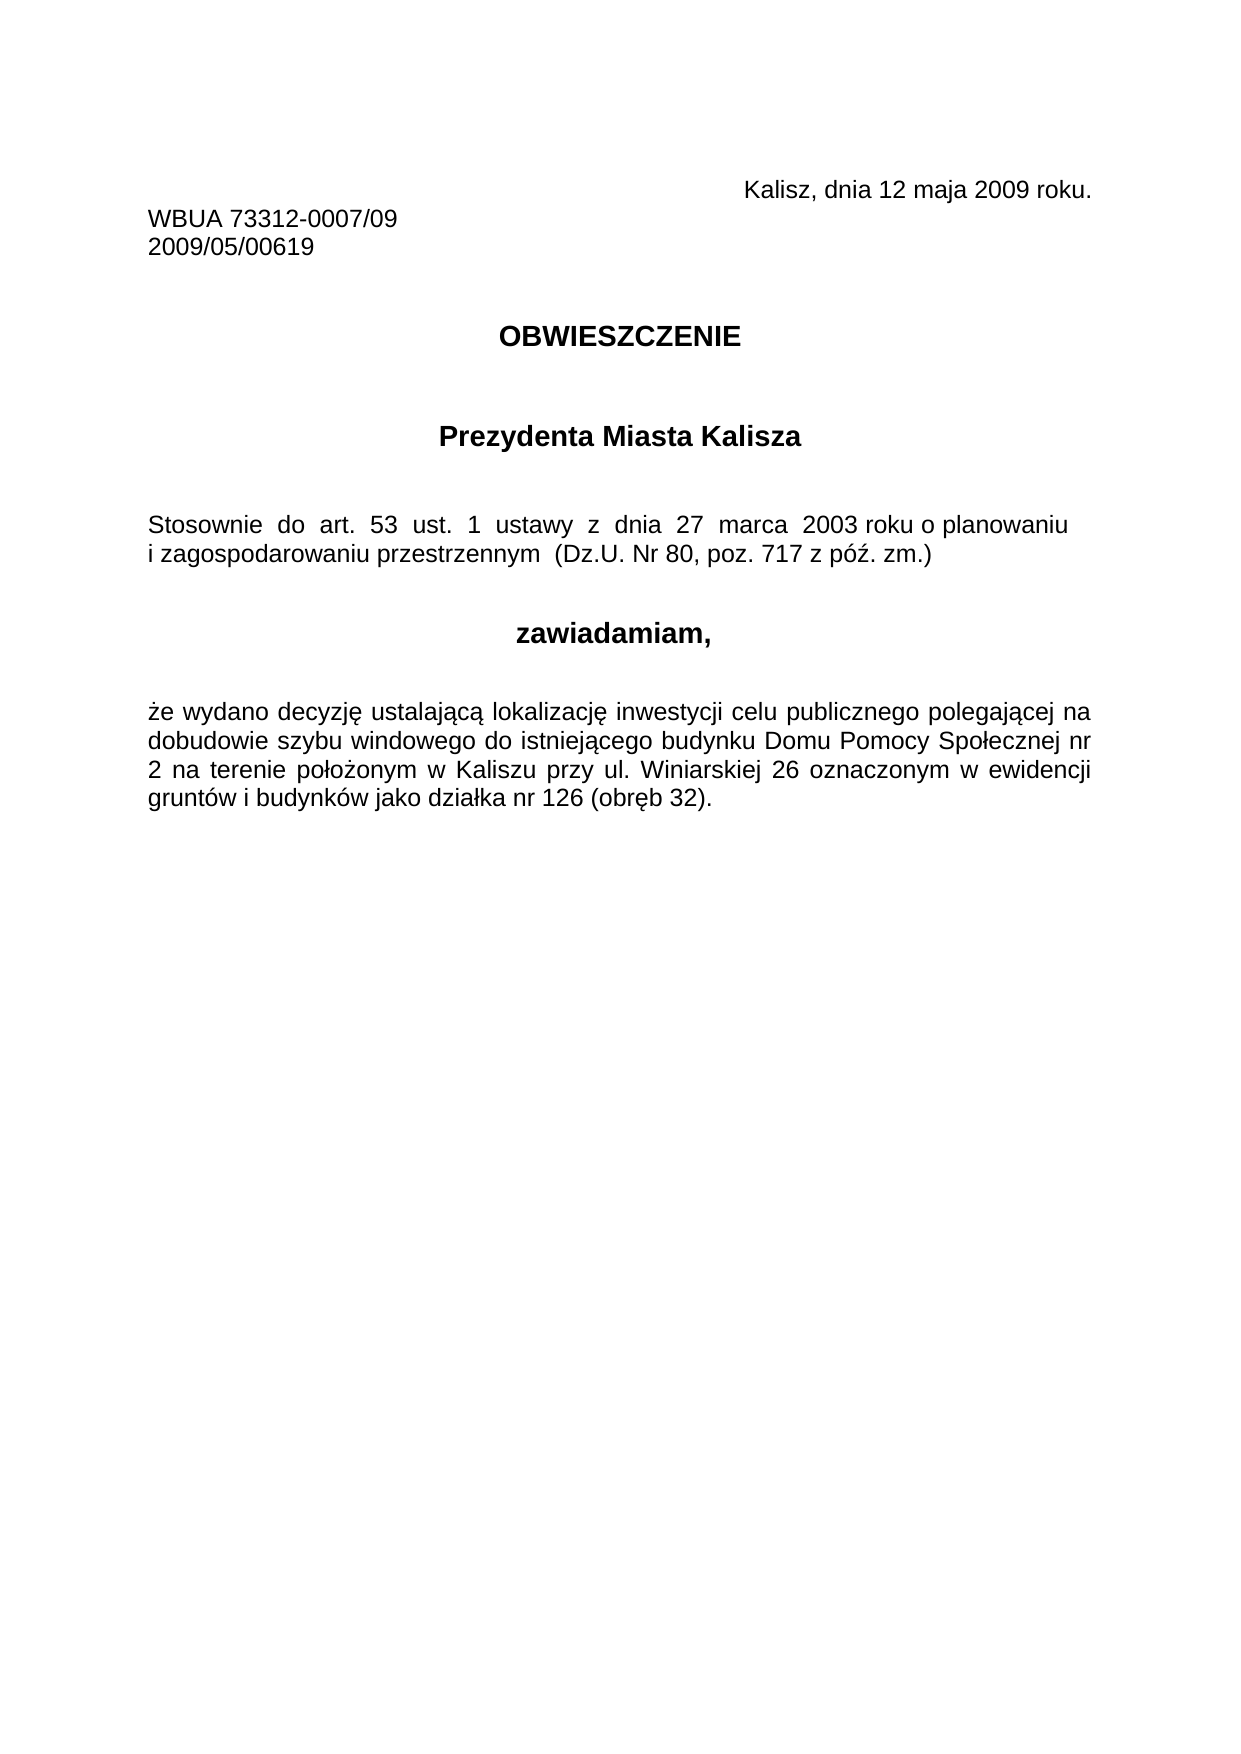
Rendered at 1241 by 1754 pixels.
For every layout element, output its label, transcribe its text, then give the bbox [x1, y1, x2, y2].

text Kalisz, dnia 12 maja 2009 roku. [148, 175, 1092, 204]
text 2009/05/00619 [148, 232, 1092, 261]
subtitle Prezydenta Miasta Kalisza [148, 419, 1092, 453]
text Stosownie do art. 53 ust. 1 ustawy z dnia 27 marca 2003 roku o planowaniu i zagospodarowaniu przestrzennym (Dz.U. Nr 80, poz. 717 z póź. zm.) [148, 510, 1079, 568]
text WBUA 73312-0007/09 [148, 204, 1092, 232]
text OBWIESZCZENIE [148, 319, 1092, 352]
text zawiadamiam, [148, 616, 1079, 649]
text że wydano decyzję ustalającą lokalizację inwestycji celu publicznego polegającej na dobudowie szybu windowego do istniejącego budynku Domu Pomocy Społecznej nr 2 na terenie położonym w Kaliszu przy ul. Winiarskiej 26 oznaczonym w ewidencji gruntów i budynków jako działka nr 126 (obręb 32). [148, 697, 1092, 812]
